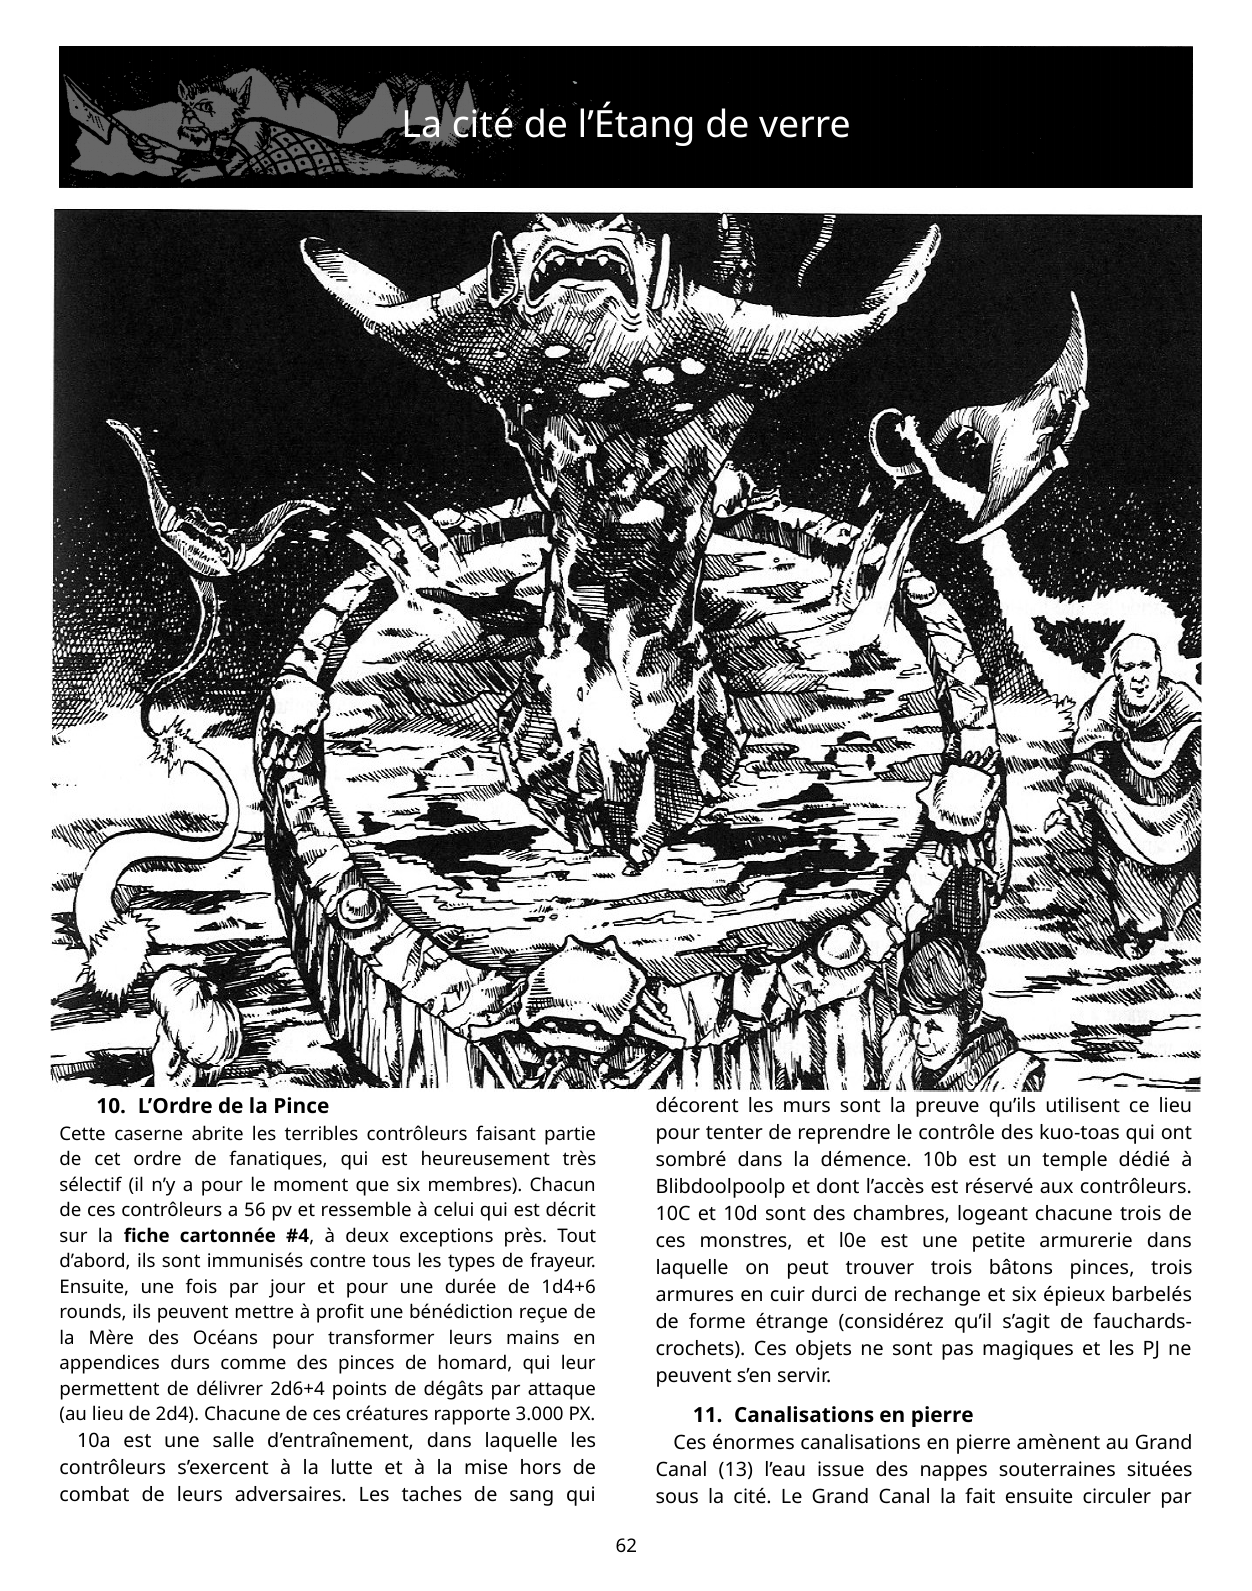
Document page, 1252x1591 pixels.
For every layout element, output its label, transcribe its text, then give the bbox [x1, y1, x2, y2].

subtitle Canalisations en pierre [693, 1400, 1193, 1429]
picture [59, 46, 1193, 188]
text décorent les murs sont la preuve qu’ils utilisent ce lieu pour tenter de reprendre le contrôle des kuo-toas qui ont sombré dans la démence. 10b est un temple dédié à Blibdoolpoolp et dont l’accès est réservé aux contrôleurs. 10C et 10d sont des chambres, logeant chacune trois de ces monstres, et l0e est une petite armurerie dans laquelle on peut trouver trois bâtons pinces, trois armures en cuir durci de rechange et six épieux barbelés de forme étrange (considérez qu’il s’agit de fauchards-crochets). Ces objets ne sont pas magiques et les PJ ne peuvent s’en servir. [655, 1092, 1193, 1388]
subtitle L’Ordre de la Pince [96, 1092, 596, 1120]
text Ces énormes canalisations en pierre amènent au Grand Canal (13) l’eau issue des nappes souterraines situées sous la cité. Le Grand Canal la fait ensuite circuler par [655, 1429, 1193, 1509]
text Cette caserne abrite les terribles contrôleurs faisant partie de cet ordre de fanatiques, qui est heureusement très sélectif (il n’y a pour le moment que six membres). Chacun de ces contrôleurs a 56 pv et ressemble à celui qui est décrit sur la fiche cartonnée #4, à deux exceptions près. Tout d’abord, ils sont immunisés contre tous les types de frayeur. Ensuite, une fois par jour et pour une durée de 1d4+6 rounds, ils peuvent mettre à profit une bénédiction reçue de la Mère des Océans pour transformer leurs mains en appendices durs comme des pinces de homard, qui leur permettent de délivrer 2d6+4 points de dégâts par attaque (au lieu de 2d4). Chacune de ces créatures rapporte 3.000 PX. [59, 1120, 596, 1426]
picture [50, 205, 1202, 1092]
text 10a est une salle d’entraînement, dans laquelle les contrôleurs s’exercent à la lutte et à la mise hors de combat de leurs adversaires. Les taches de sang qui [59, 1426, 596, 1507]
